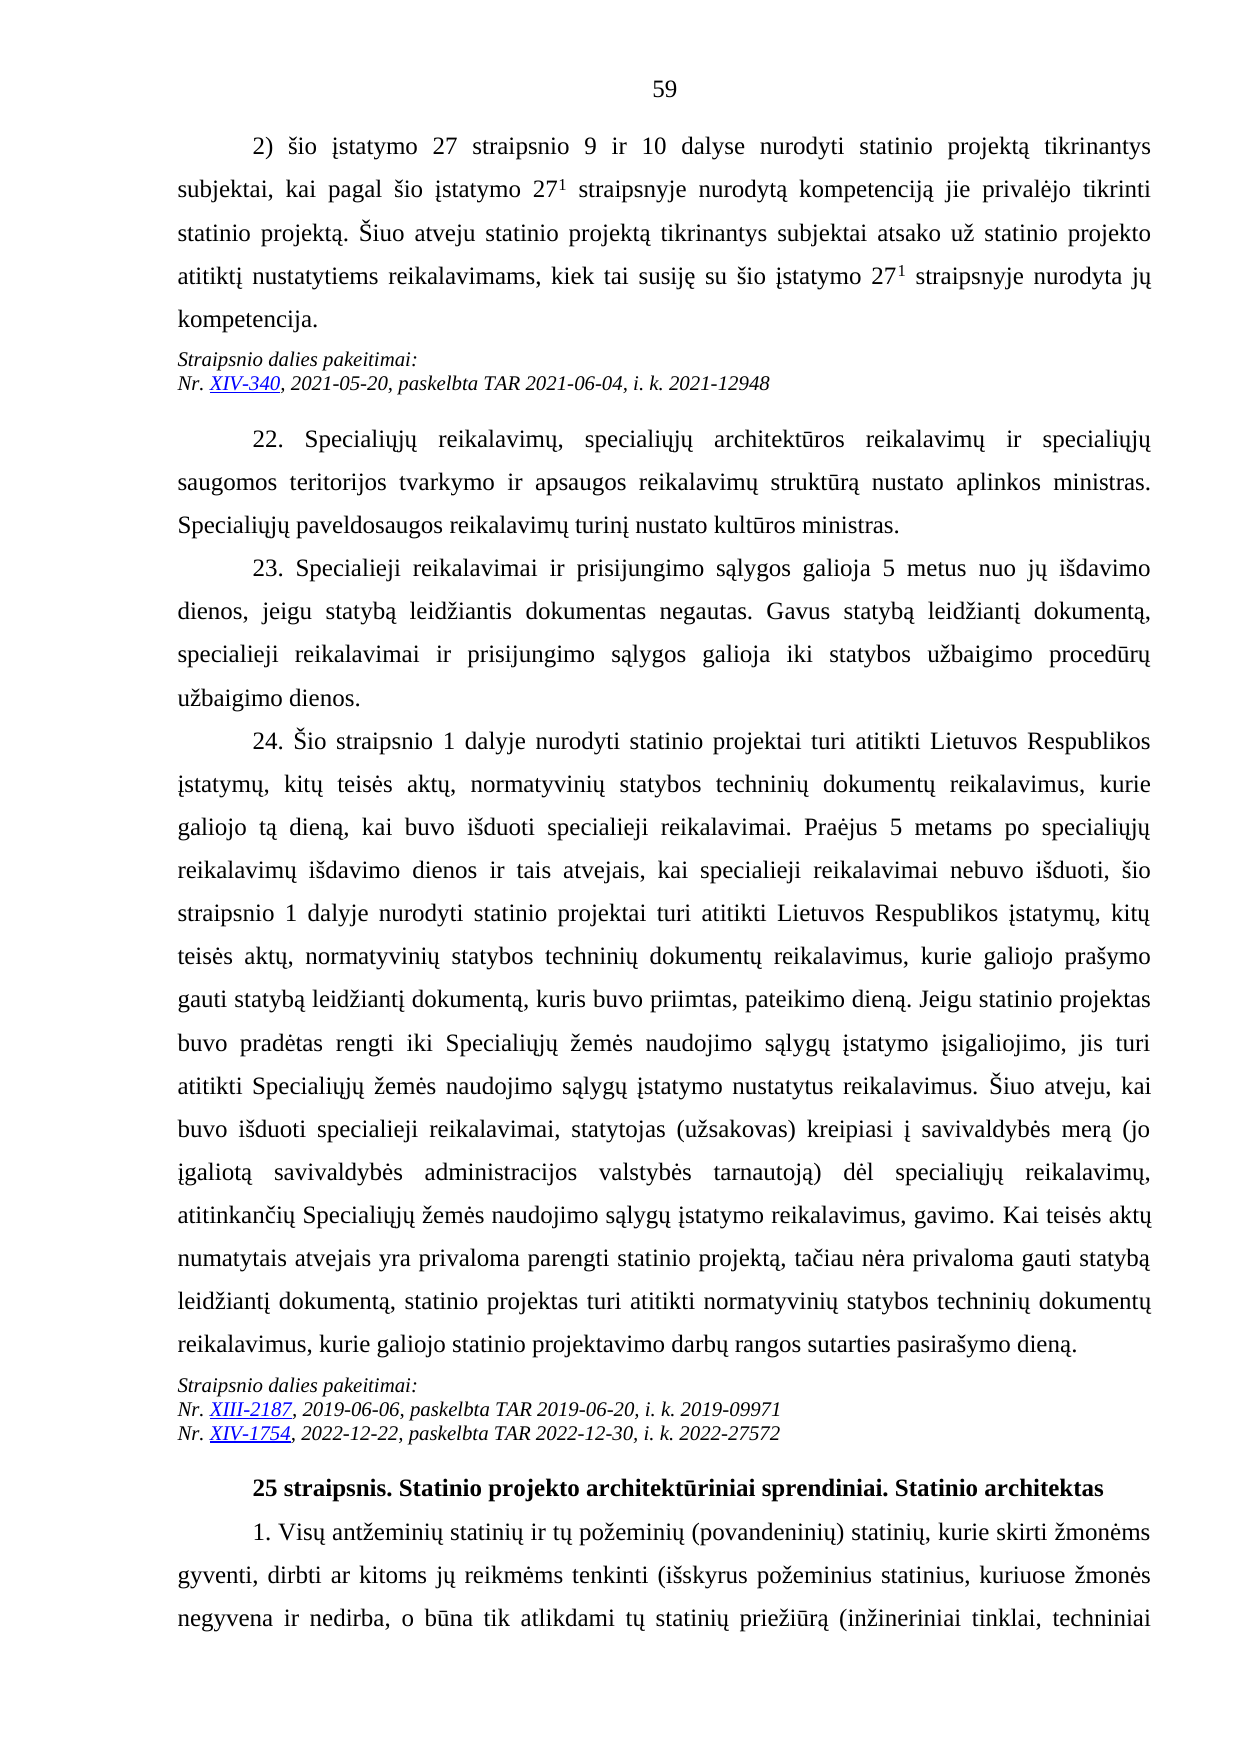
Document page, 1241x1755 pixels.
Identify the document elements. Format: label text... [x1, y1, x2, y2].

text Straipsnio dalies pakeitimai: [177, 347, 1152, 371]
text 25 straipsnis. Statinio projekto architektūriniai sprendiniai. Statinio architektas [177, 1473, 1152, 1502]
text Straipsnio dalies pakeitimai: [177, 1373, 1152, 1397]
text 23. Specialieji reikalavimai ir prisijungimo sąlygos galioja 5 metus nuo jų išdavimo dienos, jeigu statybą leidžiantis dokumentas negautas. Gavus statybą leidžiantį dokumentą, specialieji reikalavimai ir prisijungimo sąlygos galioja iki statybos užbaigimo procedūrų užbaigimo dienos. [177, 553, 1152, 711]
text 24. Šio straipsnio 1 dalyje nurodyti statinio projektai turi atitikti Lietuvos Respublikos įstatymų, kitų teisės aktų, normatyvinių statybos techninių dokumentų reikalavimus, kurie galiojo tą dieną, kai buvo išduoti specialieji reikalavimai. Praėjus 5 metams po specialiųjų reikalavimų išdavimo dienos ir tais atvejais, kai specialieji reikalavimai nebuvo išduoti, šio straipsnio 1 dalyje nurodyti statinio projektai turi atitikti Lietuvos Respublikos įstatymų, kitų teisės aktų, normatyvinių statybos techninių dokumentų reikalavimus, kurie galiojo prašymo gauti statybą leidžiantį dokumentą, kuris buvo priimtas, pateikimo dieną. Jeigu statinio projektas buvo pradėtas rengti iki Specialiųjų žemės naudojimo sąlygų įstatymo įsigaliojimo, jis turi atitikti Specialiųjų žemės naudojimo sąlygų įstatymo nustatytus reikalavimus. Šiuo atveju, kai buvo išduoti specialieji reikalavimai, statytojas (užsakovas) kreipiasi į savivaldybės merą (jo įgaliotą savivaldybės administracijos valstybės tarnautoją) dėl specialiųjų reikalavimų, atitinkančių Specialiųjų žemės naudojimo sąlygų įstatymo reikalavimus, gavimo. Kai teisės aktų numatytais atvejais yra privaloma parengti statinio projektą, tačiau nėra privaloma gauti statybą leidžiantį dokumentą, statinio projektas turi atitikti normatyvinių statybos techninių dokumentų reikalavimus, kurie galiojo statinio projektavimo darbų rangos sutarties pasirašymo dieną. [177, 726, 1152, 1358]
text 1. Visų antžeminių statinių ir tų požeminių (povandeninių) statinių, kurie skirti žmonėms gyventi, dirbti ar kitoms jų reikmėms tenkinti (išskyrus požeminius statinius, kuriuose žmonės negyvena ir nedirba, o būna tik atlikdami tų statinių priežiūrą (inžineriniai tinklai, techniniai [177, 1517, 1152, 1632]
text Nr. XIII-2187, 2019-06-06, paskelbta TAR 2019-06-20, i. k. 2019-09971 [177, 1397, 1152, 1421]
text 2) šio įstatymo 27 straipsnio 9 ir 10 dalyse nurodyti statinio projektą tikrinantys subjektai, kai pagal šio įstatymo 271 straipsnyje nurodytą kompetenciją jie privalėjo tikrinti statinio projektą. Šiuo atveju statinio projektą tikrinantys subjektai atsako už statinio projekto atitiktį nustatytiems reikalavimams, kiek tai susiję su šio įstatymo 271 straipsnyje nurodyta jų kompetencija. [177, 131, 1152, 333]
text Nr. XIV-340, 2021-05-20, paskelbta TAR 2021-06-04, i. k. 2021-12948 [177, 371, 1152, 395]
text 22. Specialiųjų reikalavimų, specialiųjų architektūros reikalavimų ir specialiųjų saugomos teritorijos tvarkymo ir apsaugos reikalavimų struktūrą nustato aplinkos ministras. Specialiųjų paveldosaugos reikalavimų turinį nustato kultūros ministras. [177, 424, 1152, 539]
text Nr. XIV-1754, 2022-12-22, paskelbta TAR 2022-12-30, i. k. 2022-27572 [177, 1421, 1152, 1445]
